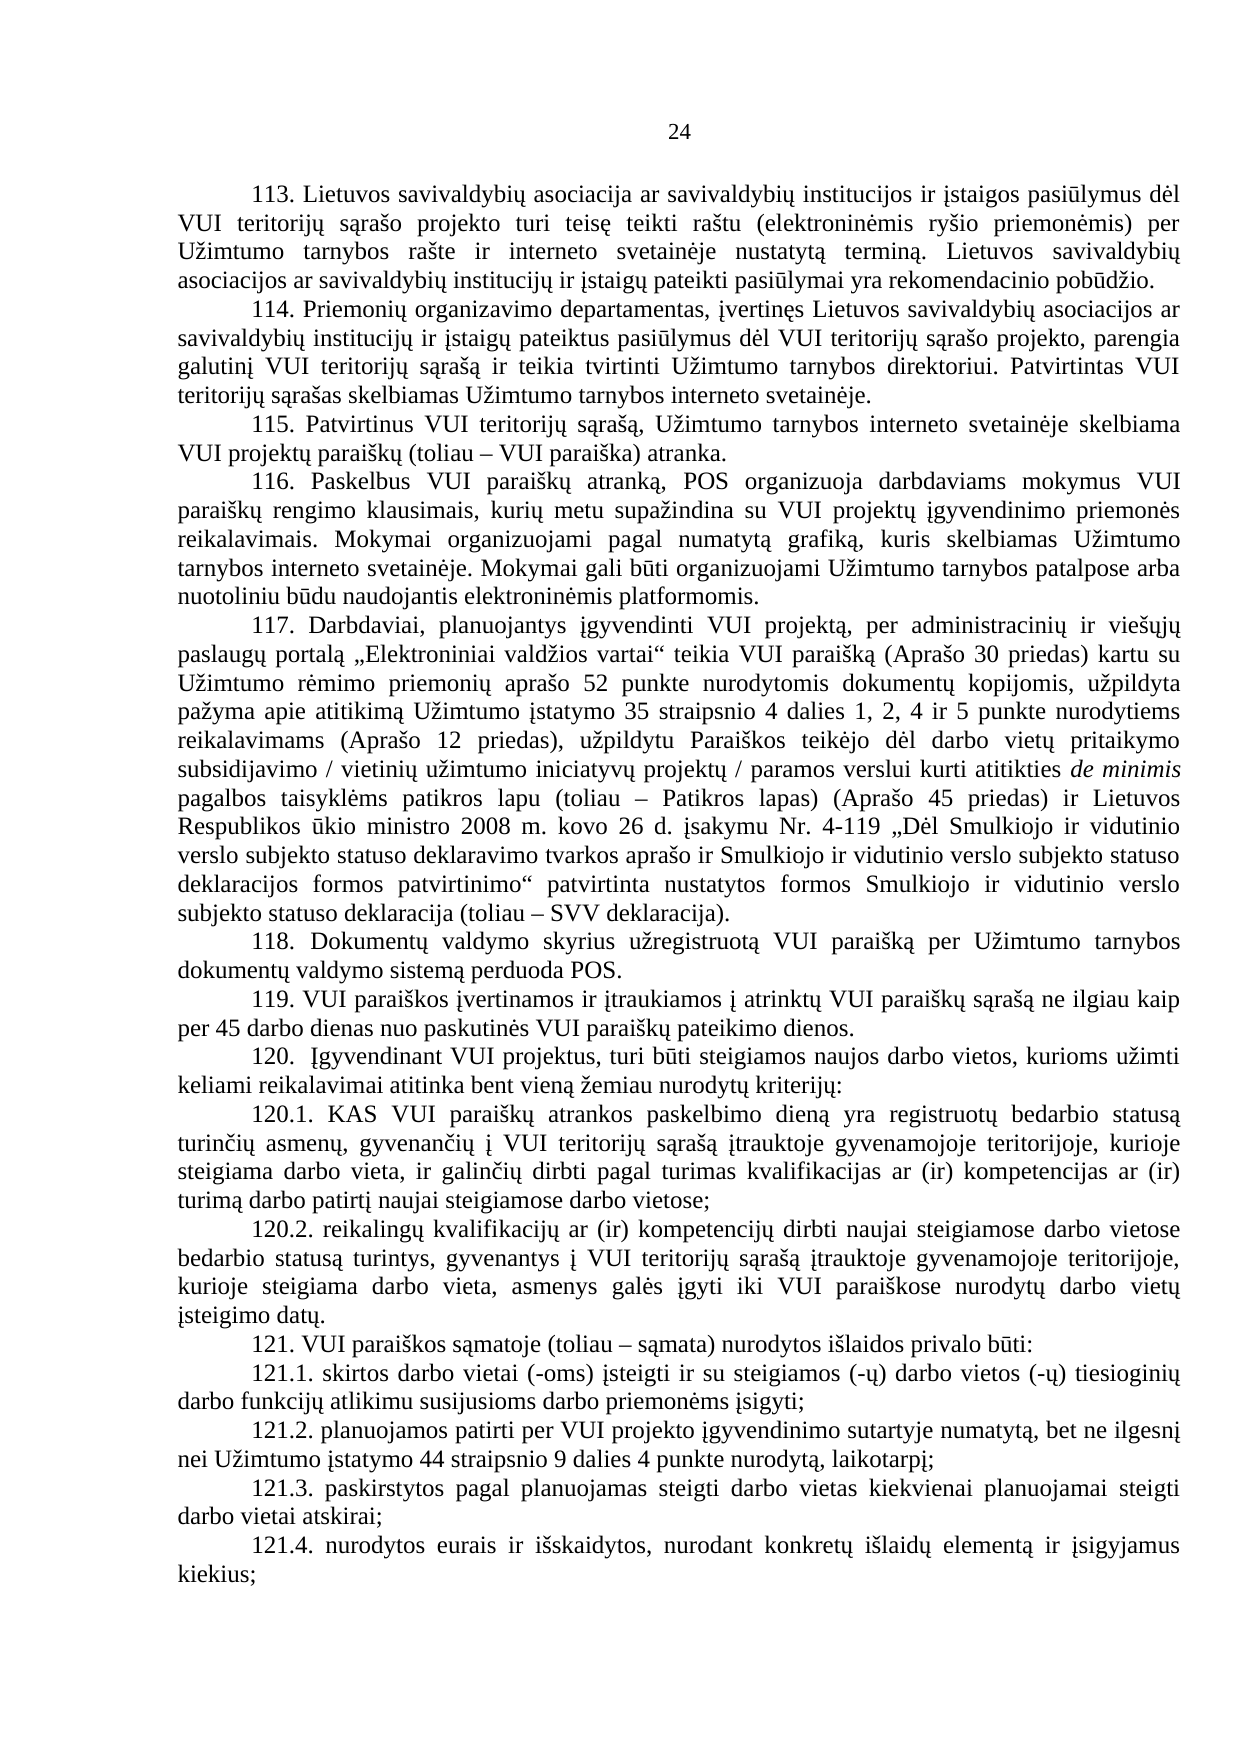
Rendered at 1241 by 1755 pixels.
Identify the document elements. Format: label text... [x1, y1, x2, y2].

text 116. Paskelbus VUI paraiškų atranką, POS organizuoja darbdaviams mokymus VUI paraiškų rengimo klausimais, kurių metu supažindina su VUI projektų įgyvendinimo priemonės reikalavimais. Mokymai organizuojami pagal numatytą grafiką, kuris skelbiamas Užimtumo tarnybos interneto svetainėje. Mokymai gali būti organizuojami Užimtumo tarnybos patalpose arba nuotoliniu būdu naudojantis elektroninėmis platformomis. [177, 466, 1181, 610]
text 121.2. planuojamos patirti per VUI projekto įgyvendinimo sutartyje numatytą, bet ne ilgesnį nei Užimtumo įstatymo 44 straipsnio 9 dalies 4 punkte nurodytą, laikotarpį; [177, 1415, 1181, 1473]
text 113. Lietuvos savivaldybių asociacija ar savivaldybių institucijos ir įstaigos pasiūlymus dėl VUI teritorijų sąrašo projekto turi teisę teikti raštu (elektroninėmis ryšio priemonėmis) per Užimtumo tarnybos rašte ir interneto svetainėje nustatytą terminą. Lietuvos savivaldybių asociacijos ar savivaldybių institucijų ir įstaigų pateikti pasiūlymai yra rekomendacinio pobūdžio. [177, 179, 1181, 294]
text 121.4. nurodytos eurais ir išskaidytos, nurodant konkretų išlaidų elementą ir įsigyjamus kiekius; [177, 1530, 1181, 1588]
text 121.3. paskirstytos pagal planuojamas steigti darbo vietas kiekvienai planuojamai steigti darbo vietai atskirai; [177, 1473, 1181, 1530]
text 120.2. reikalingų kvalifikacijų ar (ir) kompetencijų dirbti naujai steigiamose darbo vietose bedarbio statusą turintys, gyvenantys į VUI teritorijų sąrašą įtrauktoje gyvenamojoje teritorijoje, kurioje steigiama darbo vieta, asmenys galės įgyti iki VUI paraiškose nurodytų darbo vietų įsteigimo datų. [177, 1214, 1181, 1329]
text 120.1. KAS VUI paraiškų atrankos paskelbimo dieną yra registruotų bedarbio statusą turinčių asmenų, gyvenančių į VUI teritorijų sąrašą įtrauktoje gyvenamojoje teritorijoje, kurioje steigiama darbo vieta, ir galinčių dirbti pagal turimas kvalifikacijas ar (ir) kompetencijas ar (ir) turimą darbo patirtį naujai steigiamose darbo vietose; [177, 1099, 1181, 1214]
text 120. Įgyvendinant VUI projektus, turi būti steigiamos naujos darbo vietos, kurioms užimti keliami reikalavimai atitinka bent vieną žemiau nurodytų kriterijų: [177, 1041, 1181, 1099]
text 121. VUI paraiškos sąmatoje (toliau – sąmata) nurodytos išlaidos privalo būti: [177, 1329, 1181, 1358]
text 119. VUI paraiškos įvertinamos ir įtraukiamos į atrinktų VUI paraiškų sąrašą ne ilgiau kaip per 45 darbo dienas nuo paskutinės VUI paraiškų pateikimo dienos. [177, 984, 1181, 1041]
text 114. Priemonių organizavimo departamentas, įvertinęs Lietuvos savivaldybių asociacijos ar savivaldybių institucijų ir įstaigų pateiktus pasiūlymus dėl VUI teritorijų sąrašo projekto, parengia galutinį VUI teritorijų sąrašą ir teikia tvirtinti Užimtumo tarnybos direktoriui. Patvirtintas VUI teritorijų sąrašas skelbiamas Užimtumo tarnybos interneto svetainėje. [177, 294, 1181, 409]
text 121.1. skirtos darbo vietai (-oms) įsteigti ir su steigiamos (-ų) darbo vietos (-ų) tiesioginių darbo funkcijų atlikimu susijusioms darbo priemonėms įsigyti; [177, 1358, 1181, 1415]
text 115. Patvirtinus VUI teritorijų sąrašą, Užimtumo tarnybos interneto svetainėje skelbiama VUI projektų paraiškų (toliau – VUI paraiška) atranka. [177, 409, 1181, 466]
text 118. Dokumentų valdymo skyrius užregistruotą VUI paraišką per Užimtumo tarnybos dokumentų valdymo sistemą perduoda POS. [177, 926, 1181, 984]
text 117. Darbdaviai, planuojantys įgyvendinti VUI projektą, per administracinių ir viešųjų paslaugų portalą „Elektroniniai valdžios vartai“ teikia VUI paraišką (Aprašo 30 priedas) kartu su Užimtumo rėmimo priemonių aprašo 52 punkte nurodytomis dokumentų kopijomis, užpildyta pažyma apie atitikimą Užimtumo įstatymo 35 straipsnio 4 dalies 1, 2, 4 ir 5 punkte nurodytiems reikalavimams (Aprašo 12 priedas), užpildytu Paraiškos teikėjo dėl darbo vietų pritaikymo subsidijavimo / vietinių užimtumo iniciatyvų projektų / paramos verslui kurti atitikties de minimis pagalbos taisyklėms patikros lapu (toliau – Patikros lapas) (Aprašo 45 priedas) ir Lietuvos Respublikos ūkio ministro 2008 m. kovo 26 d. įsakymu Nr. 4-119 „Dėl Smulkiojo ir vidutinio verslo subjekto statuso deklaravimo tvarkos aprašo ir Smulkiojo ir vidutinio verslo subjekto statuso deklaracijos formos patvirtinimo“ patvirtinta nustatytos formos Smulkiojo ir vidutinio verslo subjekto statuso deklaracija (toliau – SVV deklaracija). [177, 610, 1181, 926]
